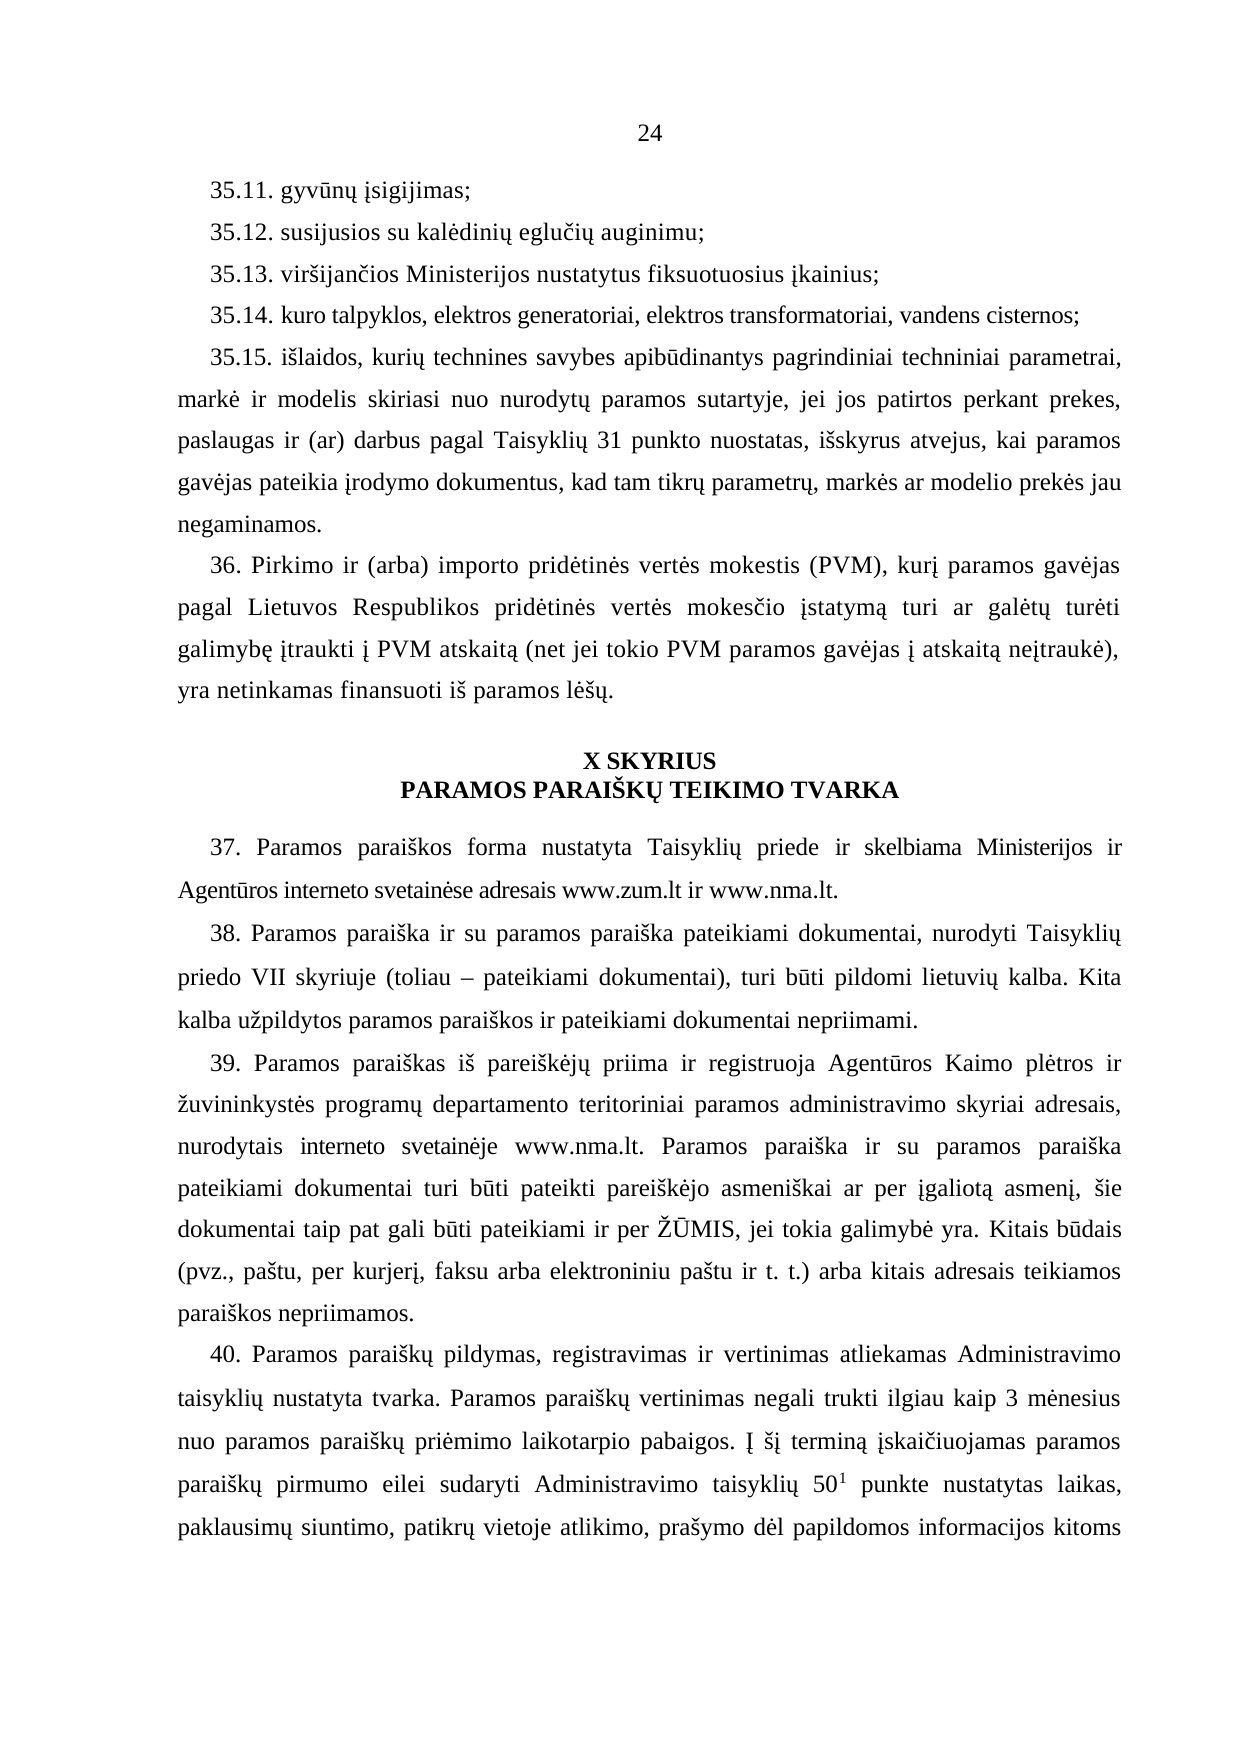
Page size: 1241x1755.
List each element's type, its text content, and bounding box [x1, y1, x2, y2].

text 35.15. išlaidos, kurių technines savybes apibūdinantys pagrindiniai techniniai parametrai, markė ir modelis skiriasi nuo nurodytų paramos sutartyje, jei jos patirtos perkant prekes, paslaugas ir (ar) darbus pagal Taisyklių 31 punkto nuostatas, išskyrus atvejus, kai paramos gavėjas pateikia įrodymo dokumentus, kad tam tikrų parametrų, markės ar modelio prekės jau negaminamos. [177, 342, 1122, 538]
text X SKYRIUS [177, 746, 1122, 775]
text PARAMOS PARAIŠKŲ TEIKIMO TVARKA [177, 775, 1122, 803]
text 36. Pirkimo ir (arba) importo pridėtinės vertės mokestis (PVM), kurį paramos gavėjas pagal Lietuvos Respublikos pridėtinės vertės mokesčio įstatymą turi ar galėtų turėti galimybę įtraukti į PVM atskaitą (net jei tokio PVM paramos gavėjas į atskaitą neįtraukė), yra netinkamas finansuoti iš paramos lėšų. [177, 551, 1122, 704]
text 39. Paramos paraiškas iš pareiškėjų priima ir registruoja Agentūros Kaimo plėtros ir žuvininkystės programų departamento teritoriniai paramos administravimo skyriai adresais, nurodytais interneto svetainėje www.nma.lt. Paramos paraiška ir su paramos paraiška pateikiami dokumentai turi būti pateikti pareiškėjo asmeniškai ar per įgaliotą asmenį, šie dokumentai taip pat gali būti pateikiami ir per ŽŪMIS, jei tokia galimybė yra. Kitais būdais (pvz., paštu, per kurjerį, faksu arba elektroniniu paštu ir t. t.) arba kitais adresais teikiamos paraiškos nepriimamos. [177, 1048, 1122, 1327]
text 37. Paramos paraiškos forma nustatyta Taisyklių priede ir skelbiama Ministerijos ir Agentūros interneto svetainėse adresais www.zum.lt ir www.nma.lt. [177, 832, 1122, 904]
text 35.12. susijusios su kalėdinių eglučių auginimu; [177, 217, 1122, 246]
text 35.11. gyvūnų įsigijimas; [177, 176, 1122, 204]
text 38. Paramos paraiška ir su paramos paraiška pateikiami dokumentai, nurodyti Taisyklių priedo VII skyriuje (toliau – pateikiami dokumentai), turi būti pildomi lietuvių kalba. Kita kalba užpildytos paramos paraiškos ir pateikiami dokumentai nepriimami. [177, 918, 1122, 1033]
text 40. Paramos paraiškų pildymas, registravimas ir vertinimas atliekamas Administravimo taisyklių nustatyta tvarka. Paramos paraiškų vertinimas negali trukti ilgiau kaip 3 mėnesius nuo paramos paraiškų priėmimo laikotarpio pabaigos. Į šį terminą įskaičiuojamas paramos paraiškų pirmumo eilei sudaryti Administravimo taisyklių 501 punkte nustatytas laikas, paklausimų siuntimo, patikrų vietoje atlikimo, prašymo dėl papildomos informacijos kitoms [177, 1339, 1122, 1541]
text 35.13. viršijančios Ministerijos nustatytus fiksuotuosius įkainius; [177, 259, 1122, 288]
text 35.14. kuro talpyklos, elektros generatoriai, elektros transformatoriai, vandens cisternos; [177, 301, 1122, 329]
